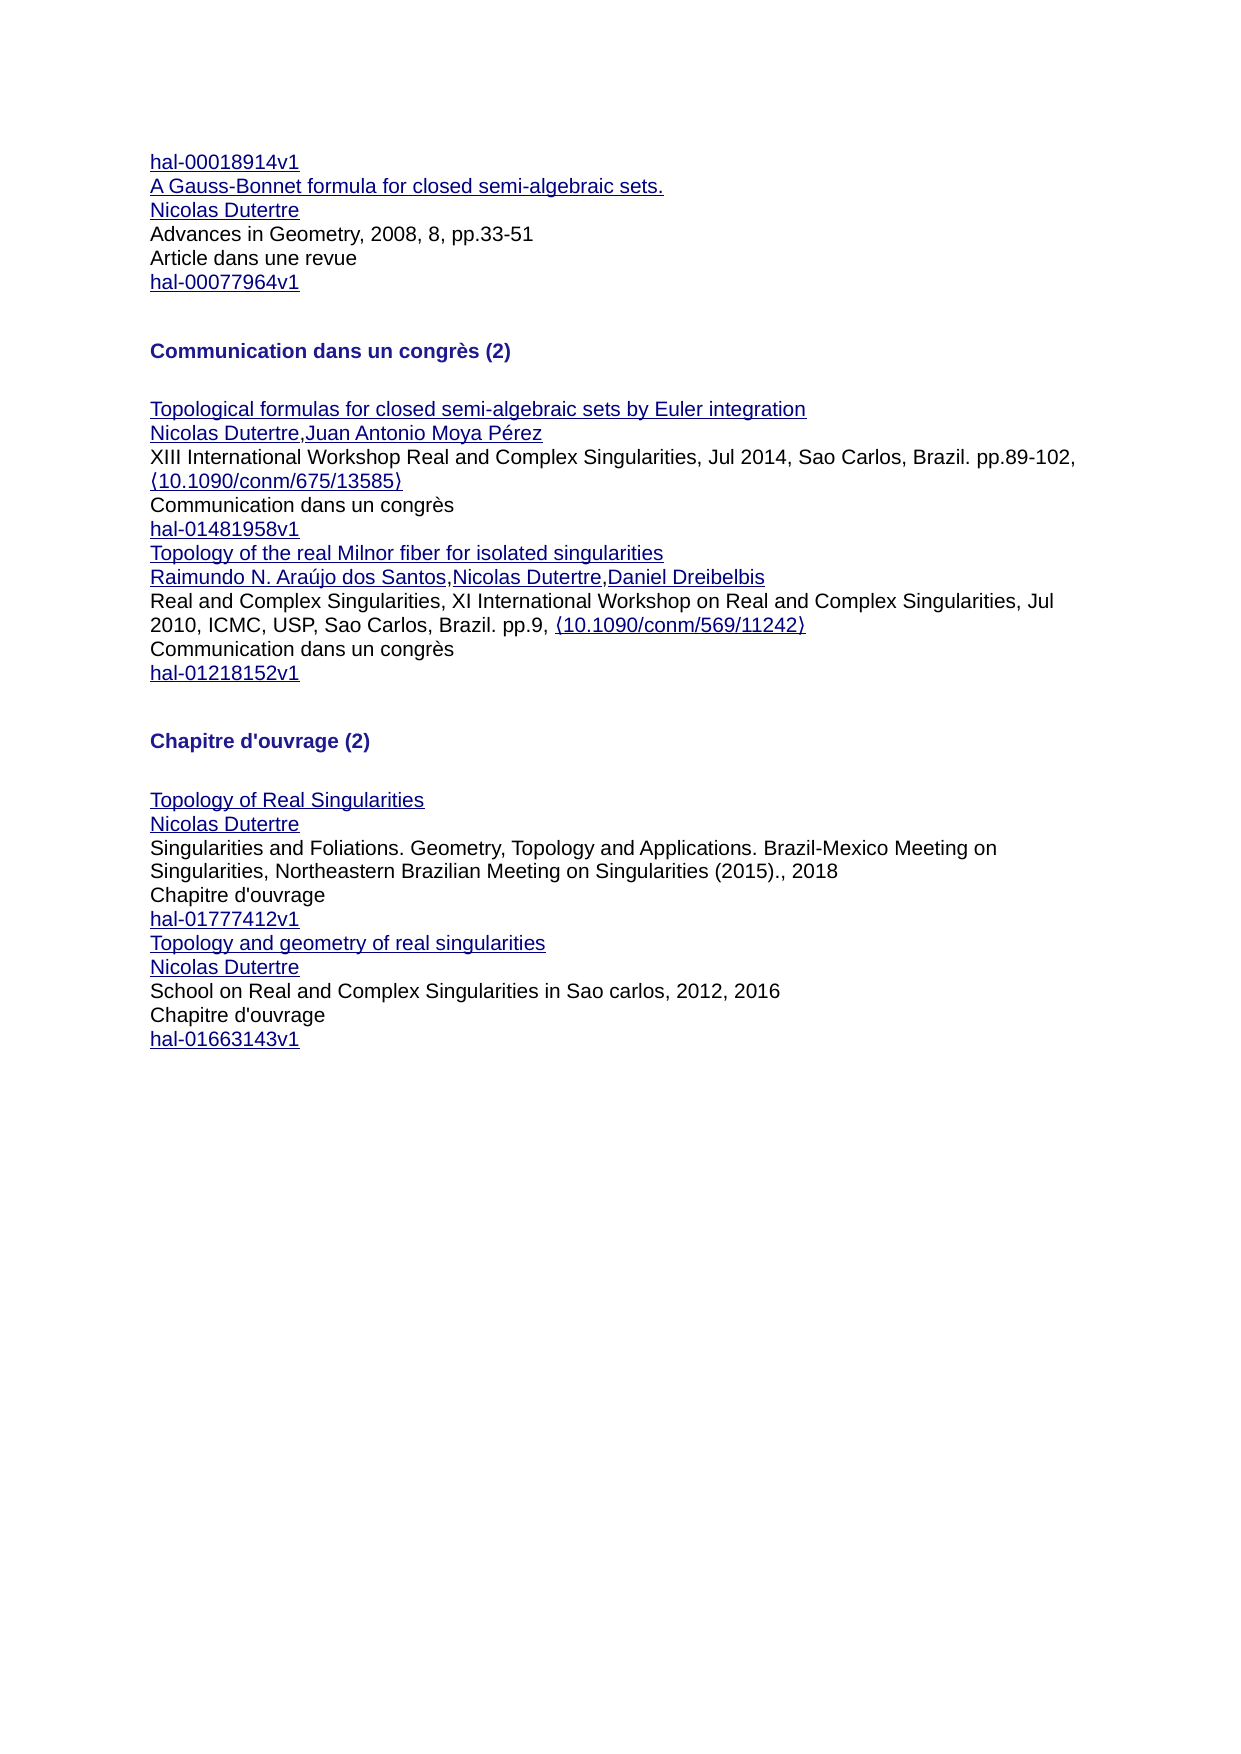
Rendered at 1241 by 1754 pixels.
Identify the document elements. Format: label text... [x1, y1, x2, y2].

subtitle Communication dans un congrès (2) [150, 338, 1090, 362]
table_header Topological formulas for closed semi-algebraic sets by Euler integration Nicolas Dutertre,Juan Antonio Moya Pérez XIII International Workshop Real and Complex Singularities, Jul 2014, Sao Carlos, Brazil. pp.89-102, ⟨10.1090/conm/675/13585⟩ Communication dans un congrès hal-01481958v1 [150, 397, 1090, 541]
table_cell Topology and geometry of real singularities Nicolas Dutertre School on Real and Complex Singularities in Sao carlos, 2012, 2016 Chapitre d'ouvrage hal-01663143v1 [150, 931, 1090, 1051]
table_cell Topology of the real Milnor fiber for isolated singularities Raimundo N. Araújo dos Santos,Nicolas Dutertre,Daniel Dreibelbis Real and Complex Singularities, XI International Workshop on Real and Complex Singularities, Jul 2010, ICMC, USP, Sao Carlos, Brazil. pp.9, ⟨10.1090/conm/569/11242⟩ Communication dans un congrès hal-01218152v1 [150, 541, 1090, 684]
table_cell A Gauss-Bonnet formula for closed semi-algebraic sets. Nicolas Dutertre Advances in Geometry, 2008, 8, pp.33-51 Article dans une revue hal-00077964v1 [150, 174, 1090, 294]
table_cell hal-00018914v1 [150, 150, 1090, 174]
subtitle Chapitre d'ouvrage (2) [150, 729, 1090, 753]
table_header Topology of Real Singularities Nicolas Dutertre Singularities and Foliations. Geometry, Topology and Applications. Brazil-Mexico Meeting on Singularities, Northeastern Brazilian Meeting on Singularities (2015)., 2018 Chapitre d'ouvrage hal-01777412v1 [150, 788, 1090, 931]
